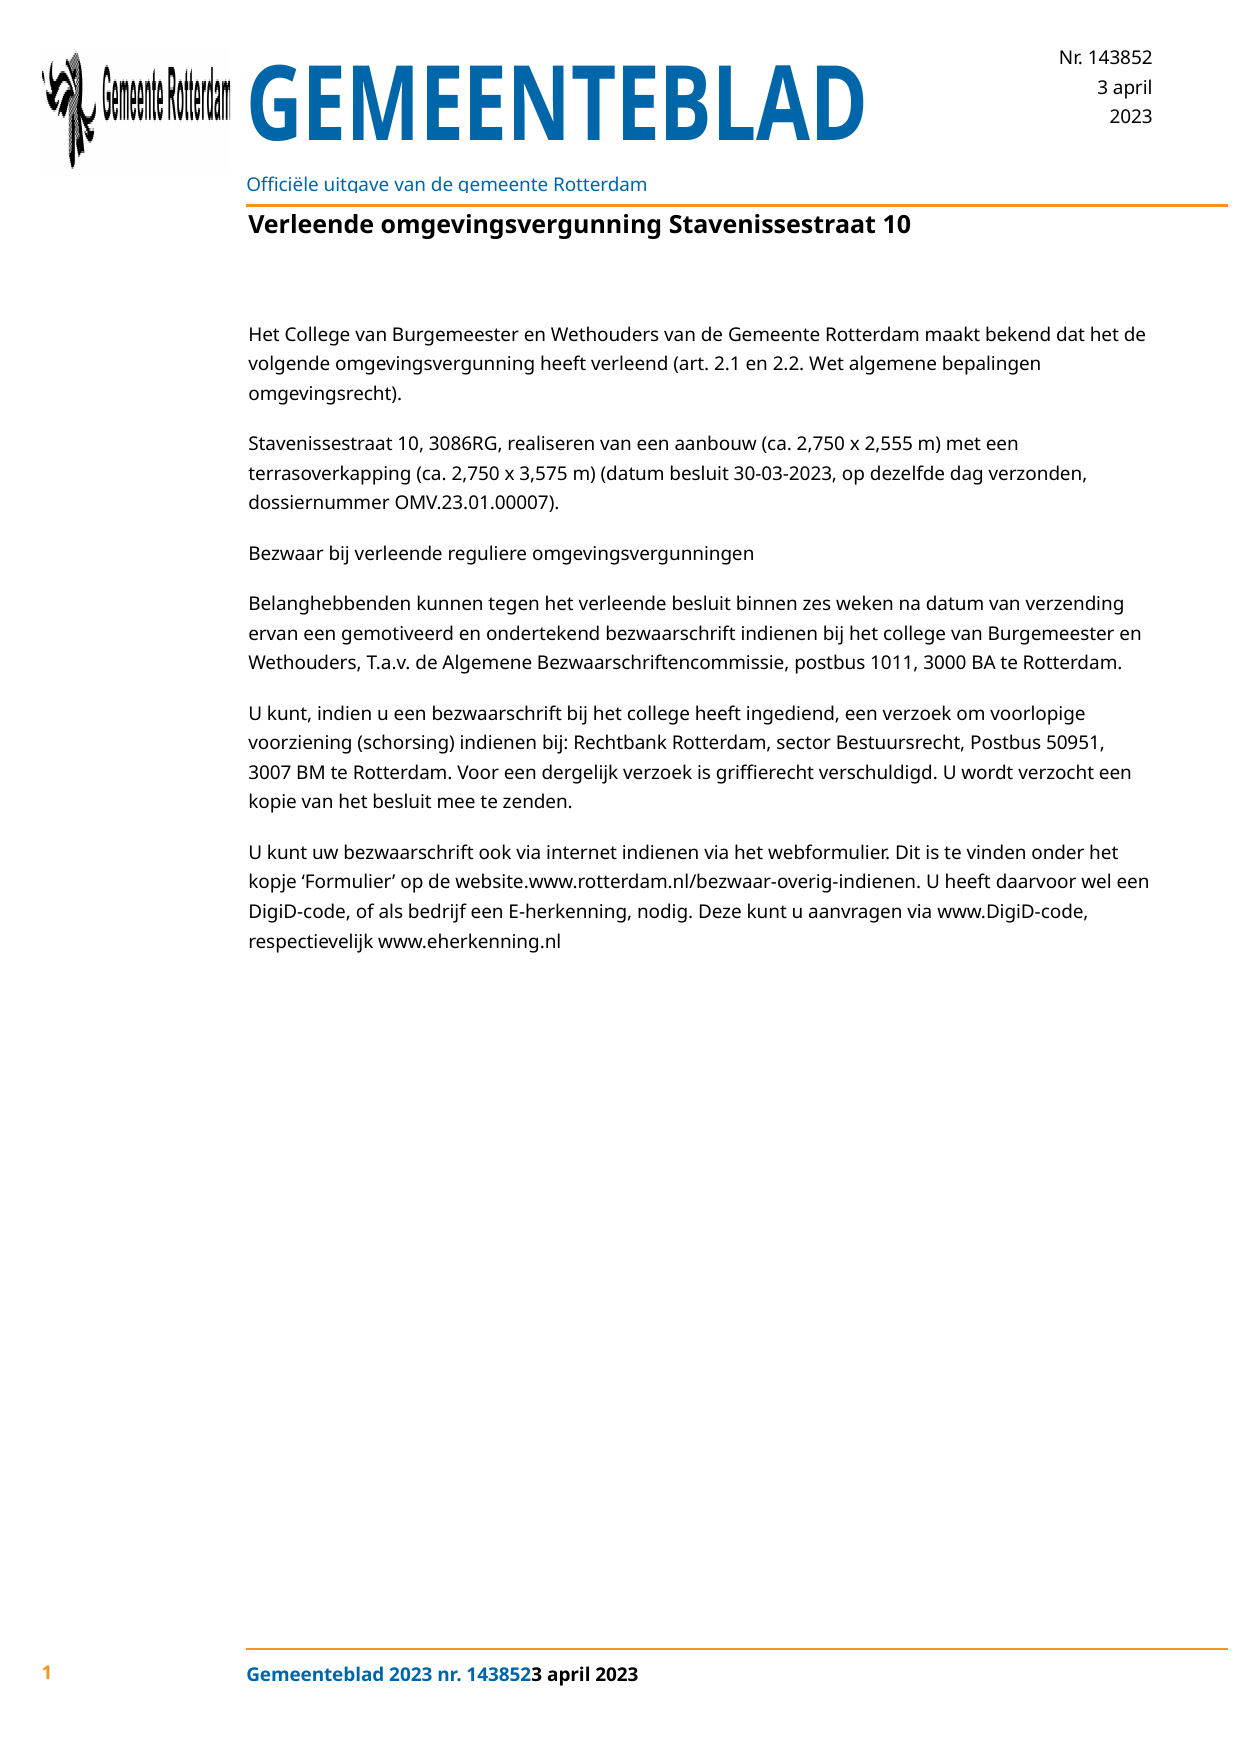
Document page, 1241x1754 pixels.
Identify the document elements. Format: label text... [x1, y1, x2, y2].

picture [41, 47, 231, 172]
text Stavenissestraat 10, 3086RG, realiseren van een aanbouw (ca. 2,750 x 2,555 m) met een terrasoverkapping (ca. 2,750 x 3,575 m) (datum besluit 30-03-2023, op dezelfde dag verzonden, dossiernummer OMV.23.01.00007). [248, 430, 1152, 515]
text U kunt, indien u een bezwaarschrift bij het college heeft ingediend, een verzoek om voorlopige voorziening (schorsing) indienen bij: Rechtbank Rotterdam, sector Bestuursrecht, Postbus 50951, 3007 BM te Rotterdam. Voor een dergelijk verzoek is griffierecht verschuldigd. U wordt verzocht een kopie van het besluit mee te zenden. [248, 700, 1152, 814]
text U kunt uw bezwaarschrift ook via internet indienen via het webformulier. Dit is te vinden onder het kopje ‘Formulier’ op de website.www.rotterdam.nl/bezwaar-overig-indienen. U heeft daarvoor wel een DigiD-code, of als bedrijf een E-herkenning, nodig. Deze kunt u aanvragen via www.DigiD-code, respectievelijk www.eherkenning.nl [248, 839, 1152, 953]
text Verleende omgevingsvergunning Stavenissestraat 10 [248, 207, 1152, 241]
text Belanghebbenden kunnen tegen het verleende besluit binnen zes weken na datum van verzending ervan een gemotiveerd en ondertekend bezwaarschrift indienen bij het college van Burgemeester en Wethouders, T.a.v. de Algemene Bezwaarschriftencommissie, postbus 1011, 3000 BA te Rotterdam. [248, 590, 1152, 675]
text Het College van Burgemeester en Wethouders van de Gemeente Rotterdam maakt bekend dat het de volgende omgevingsvergunning heeft verleend (art. 2.1 en 2.2. Wet algemene bepalingen omgevingsrecht). [248, 321, 1152, 406]
text Bezwaar bij verleende reguliere omgevingsvergunningen [248, 540, 1152, 566]
